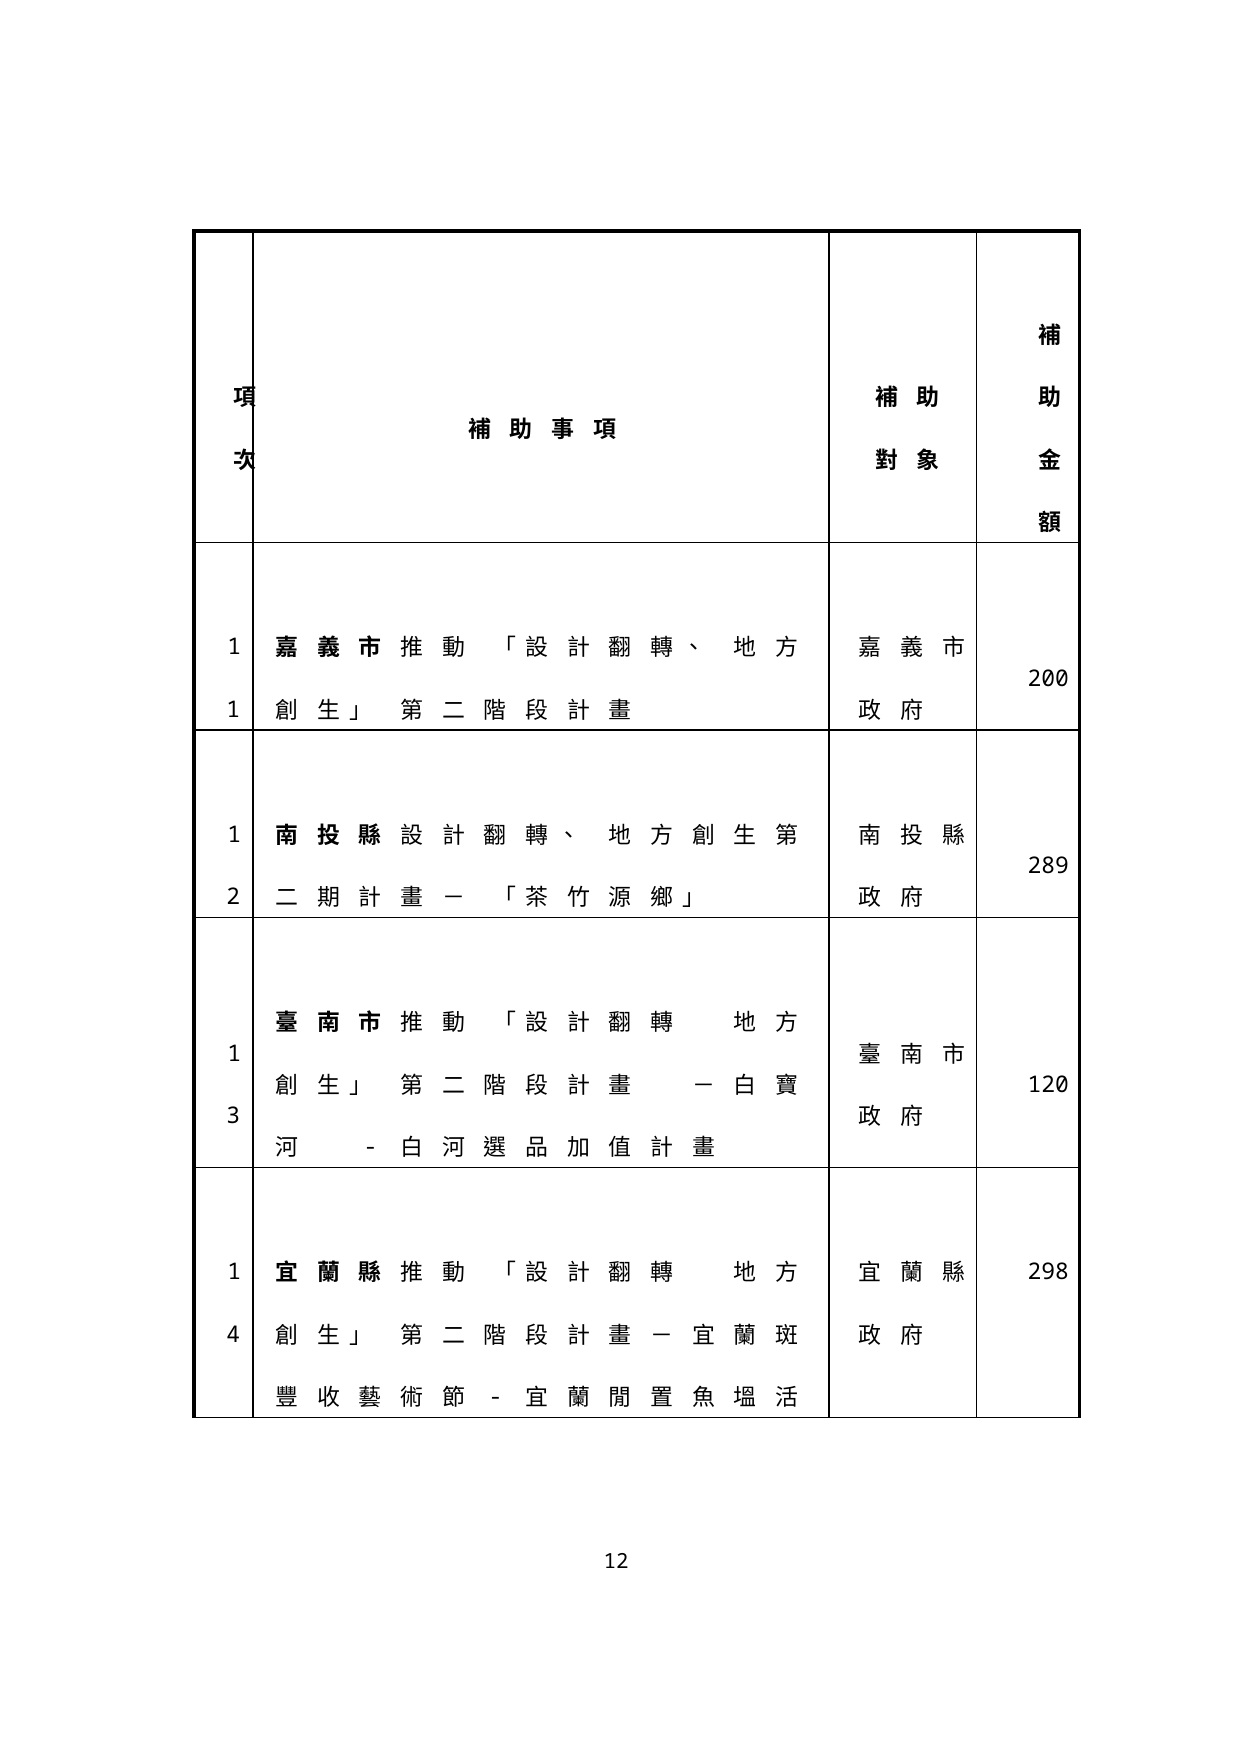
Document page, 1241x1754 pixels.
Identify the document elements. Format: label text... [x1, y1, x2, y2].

table_cell 298 [977, 1168, 1078, 1417]
table_cell 11 [196, 543, 252, 729]
table_cell 14 [196, 1168, 252, 1417]
table_cell 12 [196, 731, 252, 917]
table_cell 臺南市推動「設計翻轉 地方創生」第二階段計畫 －白寶河 -白河選品加值計畫 [254, 918, 828, 1167]
table_cell 嘉義市政府 [830, 543, 976, 729]
table_header 補助事項 [254, 233, 828, 542]
table_cell 南投縣政府 [830, 731, 976, 917]
table_cell 120 [977, 918, 1078, 1167]
table_cell 200 [977, 543, 1078, 729]
table_cell 13 [196, 918, 252, 1167]
table_cell 宜蘭縣推動「設計翻轉 地方創生」第二階段計畫－宜蘭斑豐收藝術節-宜蘭閒置魚塭活 [254, 1168, 828, 1417]
table_cell 嘉義市推動「設計翻轉、地方創生」第二階段計畫 [254, 543, 828, 729]
table_header 補助金額 [977, 233, 1078, 542]
table_cell 宜蘭縣政府 [830, 1168, 976, 1417]
table_header 補助對象 [830, 233, 976, 542]
table_header 項次 [196, 233, 252, 542]
table_cell 289 [977, 731, 1078, 917]
table_cell 南投縣設計翻轉、地方創生第二期計畫－「茶竹源鄉」 [254, 731, 828, 917]
table_cell 臺南市政府 [830, 918, 976, 1167]
